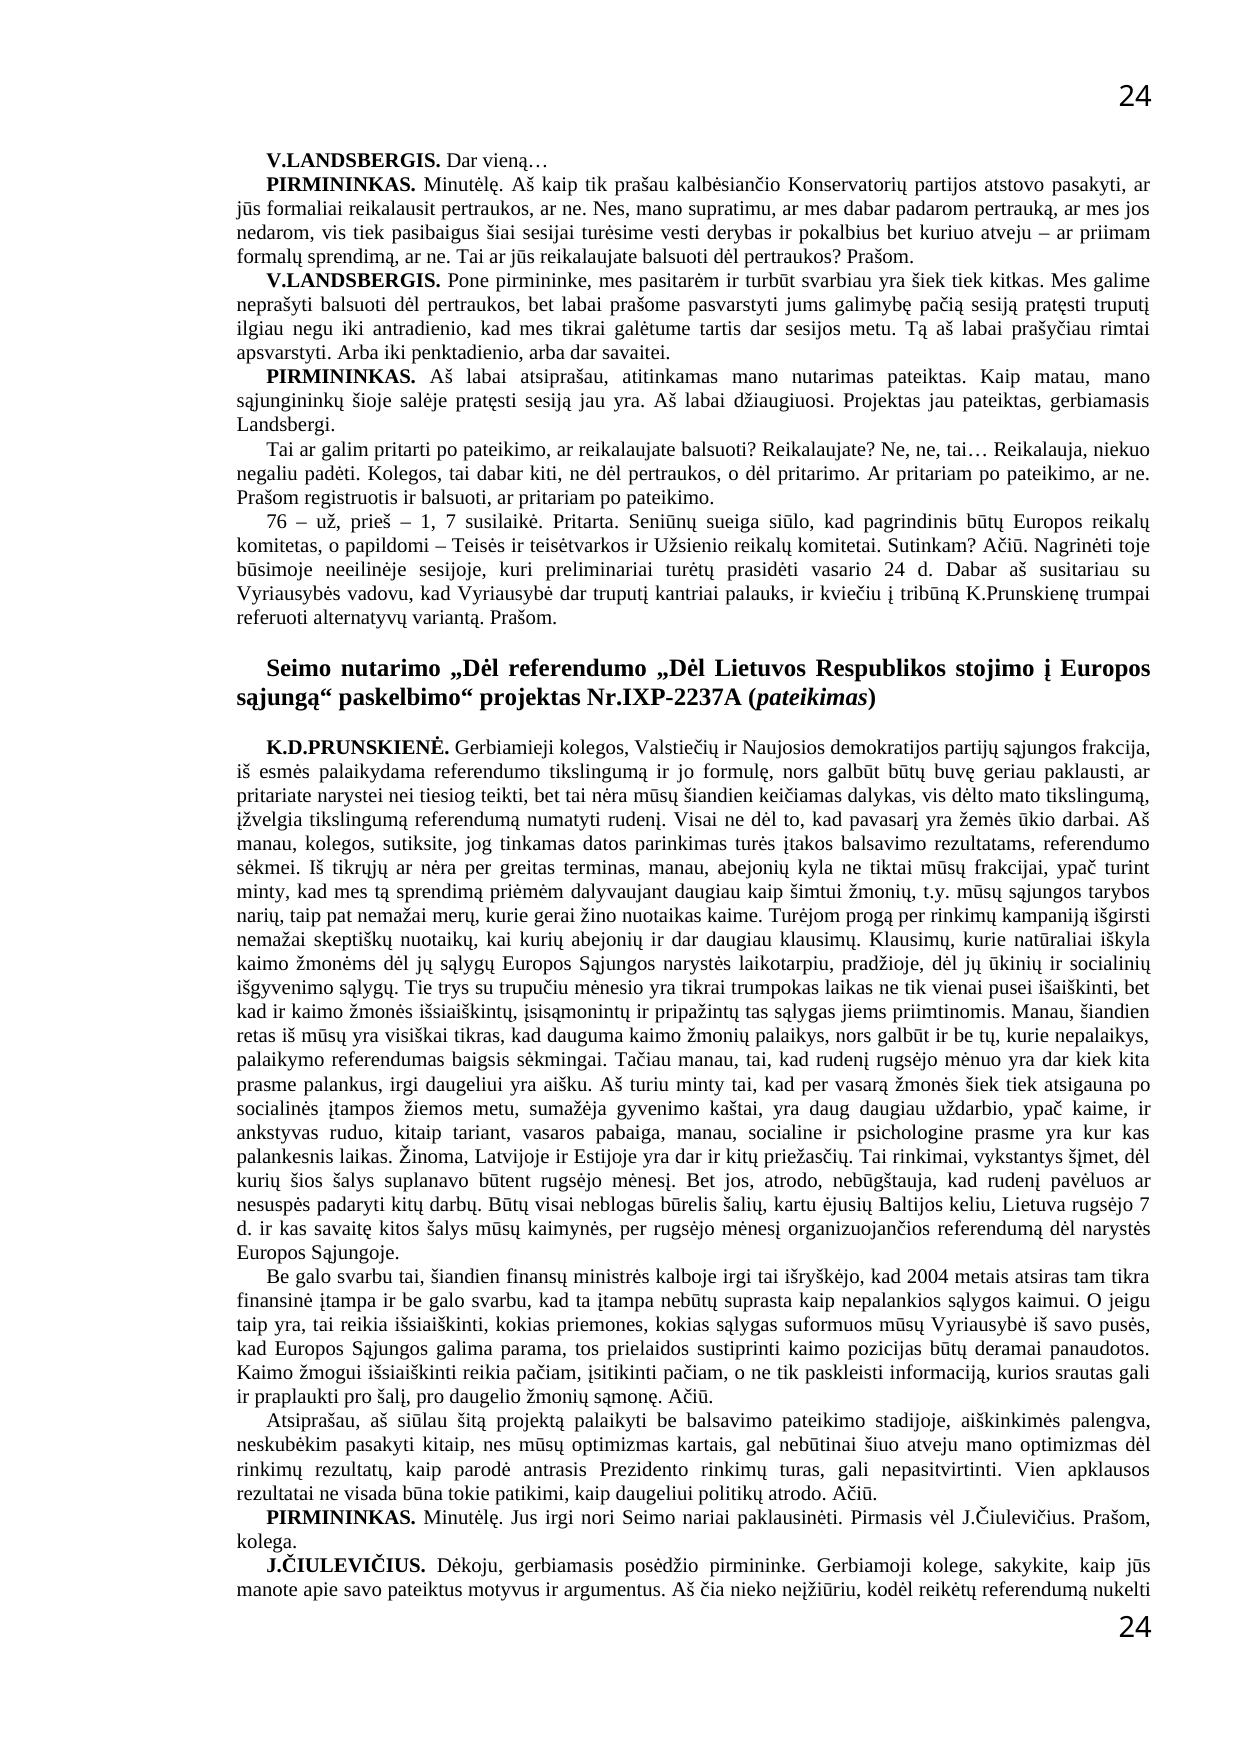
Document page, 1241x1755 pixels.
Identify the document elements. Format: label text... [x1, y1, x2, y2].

text PIRMININKAS. Aš labai atsiprašau, atitinkamas mano nutarimas pateiktas. Kaip matau, mano sąjungininkų šioje salėje pratęsti sesiją jau yra. Aš labai džiaugiuosi. Projektas jau pateiktas, gerbiamasis Landsbergi. [236, 364, 1152, 436]
text V.LANDSBERGIS. Dar vieną… [236, 148, 1152, 172]
text 76 – už, prieš – 1, 7 susilaikė. Pritarta. Seniūnų sueiga siūlo, kad pagrindinis būtų Europos reikalų komitetas, o papildomi – Teisės ir teisėtvarkos ir Užsienio reikalų komitetai. Sutinkam? Ačiū. Nagrinėti toje būsimoje neeilinėje sesijoje, kuri preliminariai turėtų prasidėti vasario 24 d. Dabar aš susitariau su Vyriausybės vadovu, kad Vyriausybė dar truputį kantriai palauks, ir kviečiu į tribūną K.Prunskienę trumpai referuoti alternatyvų variantą. Prašom. [236, 509, 1152, 629]
text PIRMININKAS. Minutėlę. Jus irgi nori Seimo nariai paklausinėti. Pirmasis vėl J.Čiulevičius. Prašom, kolega. [236, 1504, 1152, 1553]
text PIRMININKAS. Minutėlę. Aš kaip tik prašau kalbėsiančio Konservatorių partijos atstovo pasakyti, ar jūs formaliai reikalausit pertraukos, ar ne. Nes, mano supratimu, ar mes dabar padarom pertrauką, ar mes jos nedarom, vis tiek pasibaigus šiai sesijai turėsime vesti derybas ir pokalbius bet kuriuo atveju – ar priimam formalų sprendimą, ar ne. Tai ar jūs reikalaujate balsuoti dėl pertraukos? Prašom. [236, 172, 1152, 268]
text J.ČIULEVIČIUS. Dėkoju, gerbiamasis posėdžio pirmininke. Gerbiamoji kolege, sakykite, kaip jūs manote apie savo pateiktus motyvus ir argumentus. Aš čia nieko neįžiūriu, kodėl reikėtų referendumą nukelti [236, 1553, 1152, 1601]
text K.D.PRUNSKIENĖ. Gerbiamieji kolegos, Valstiečių ir Naujosios demokratijos partijų sąjungos frakcija, iš esmės palaikydama referendumo tikslingumą ir jo formulę, nors galbūt būtų buvę geriau paklausti, ar pritariate narystei nei tiesiog teikti, bet tai nėra mūsų šiandien keičiamas dalykas, vis dėlto mato tikslingumą, įžvelgia tikslingumą referendumą numatyti rudenį. Visai ne dėl to, kad pavasarį yra žemės ūkio darbai. Aš manau, kolegos, sutiksite, jog tinkamas datos parinkimas turės įtakos balsavimo rezultatams, referendumo sėkmei. Iš tikrųjų ar nėra per greitas terminas, manau, abejonių kyla ne tiktai mūsų frakcijai, ypač turint minty, kad mes tą sprendimą priėmėm dalyvaujant daugiau kaip šimtui žmonių, t.y. mūsų sąjungos tarybos narių, taip pat nemažai merų, kurie gerai žino nuotaikas kaime. Turėjom progą per rinkimų kampaniją išgirsti nemažai skeptiškų nuotaikų, kai kurių abejonių ir dar daugiau klausimų. Klausimų, kurie natūraliai iškyla kaimo žmonėms dėl jų sąlygų Europos Sąjungos narystės laikotarpiu, pradžioje, dėl jų ūkinių ir socialinių išgyvenimo sąlygų. Tie trys su trupučiu mėnesio yra tikrai trumpokas laikas ne tik vienai pusei išaiškinti, bet kad ir kaimo žmonės išsiaiškintų, įsisąmonintų ir pripažintų tas sąlygas jiems priimtinomis. Manau, šiandien retas iš mūsų yra visiškai tikras, kad dauguma kaimo žmonių palaikys, nors galbūt ir be tų, kurie nepalaikys, palaikymo referendumas baigsis sėkmingai. Tačiau manau, tai, kad rudenį rugsėjo mėnuo yra dar kiek kita prasme palankus, irgi daugeliui yra aišku. Aš turiu minty tai, kad per vasarą žmonės šiek tiek atsigauna po socialinės įtampos žiemos metu, sumažėja gyvenimo kaštai, yra daug daugiau uždarbio, ypač kaime, ir ankstyvas ruduo, kitaip tariant, vasaros pabaiga, manau, socialine ir psichologine prasme yra kur kas palankesnis laikas. Žinoma, Latvijoje ir Estijoje yra dar ir kitų priežasčių. Tai rinkimai, vykstantys šįmet, dėl kurių šios šalys suplanavo būtent rugsėjo mėnesį. Bet jos, atrodo, nebūgštauja, kad rudenį pavėluos ar nesuspės padaryti kitų darbų. Būtų visai neblogas būrelis šalių, kartu ėjusių Baltijos keliu, Lietuva rugsėjo 7 d. ir kas savaitę kitos šalys mūsų kaimynės, per rugsėjo mėnesį organizuojančios referendumą dėl narystės Europos Sąjungoje. [236, 734, 1152, 1264]
text Atsiprašau, aš siūlau šitą projektą palaikyti be balsavimo pateikimo stadijoje, aiškinkimės palengva, neskubėkim pasakyti kitaip, nes mūsų optimizmas kartais, gal nebūtinai šiuo atveju mano optimizmas dėl rinkimų rezultatų, kaip parodė antrasis Prezidento rinkimų turas, gali nepasitvirtinti. Vien apklausos rezultatai ne visada būna tokie patikimi, kaip daugeliui politikų atrodo. Ačiū. [236, 1408, 1152, 1504]
text Tai ar galim pritarti po pateikimo, ar reikalaujate balsuoti? Reikalaujate? Ne, ne, tai… Reikalauja, niekuo negaliu padėti. Kolegos, tai dabar kiti, ne dėl pertraukos, o dėl pritarimo. Ar pritariam po pateikimo, ar ne. Prašom registruotis ir balsuoti, ar pritariam po pateikimo. [236, 436, 1152, 509]
text Be galo svarbu tai, šiandien finansų ministrės kalboje irgi tai išryškėjo, kad 2004 metais atsiras tam tikra finansinė įtampa ir be galo svarbu, kad ta įtampa nebūtų suprasta kaip nepalankios sąlygos kaimui. O jeigu taip yra, tai reikia išsiaiškinti, kokias priemones, kokias sąlygas suformuos mūsų Vyriausybė iš savo pusės, kad Europos Sąjungos galima parama, tos prielaidos sustiprinti kaimo pozicijas būtų deramai panaudotos. Kaimo žmogui išsiaiškinti reikia pačiam, įsitikinti pačiam, o ne tik paskleisti informaciją, kurios srautas gali ir praplaukti pro šalį, pro daugelio žmonių sąmonę. Ačiū. [236, 1264, 1152, 1408]
text Seimo nutarimo „Dėl referendumo „Dėl Lietuvos Respublikos stojimo į Europos sąjungą“ paskelbimo“ projektas Nr.IXP-2237A (pateikimas) [236, 653, 1152, 711]
text V.LANDSBERGIS. Pone pirmininke, mes pasitarėm ir turbūt svarbiau yra šiek tiek kitkas. Mes galime neprašyti balsuoti dėl pertraukos, bet labai prašome pasvarstyti jums galimybę pačią sesiją pratęsti truputį ilgiau negu iki antradienio, kad mes tikrai galėtume tartis dar sesijos metu. Tą aš labai prašyčiau rimtai apsvarstyti. Arba iki penktadienio, arba dar savaitei. [236, 268, 1152, 364]
